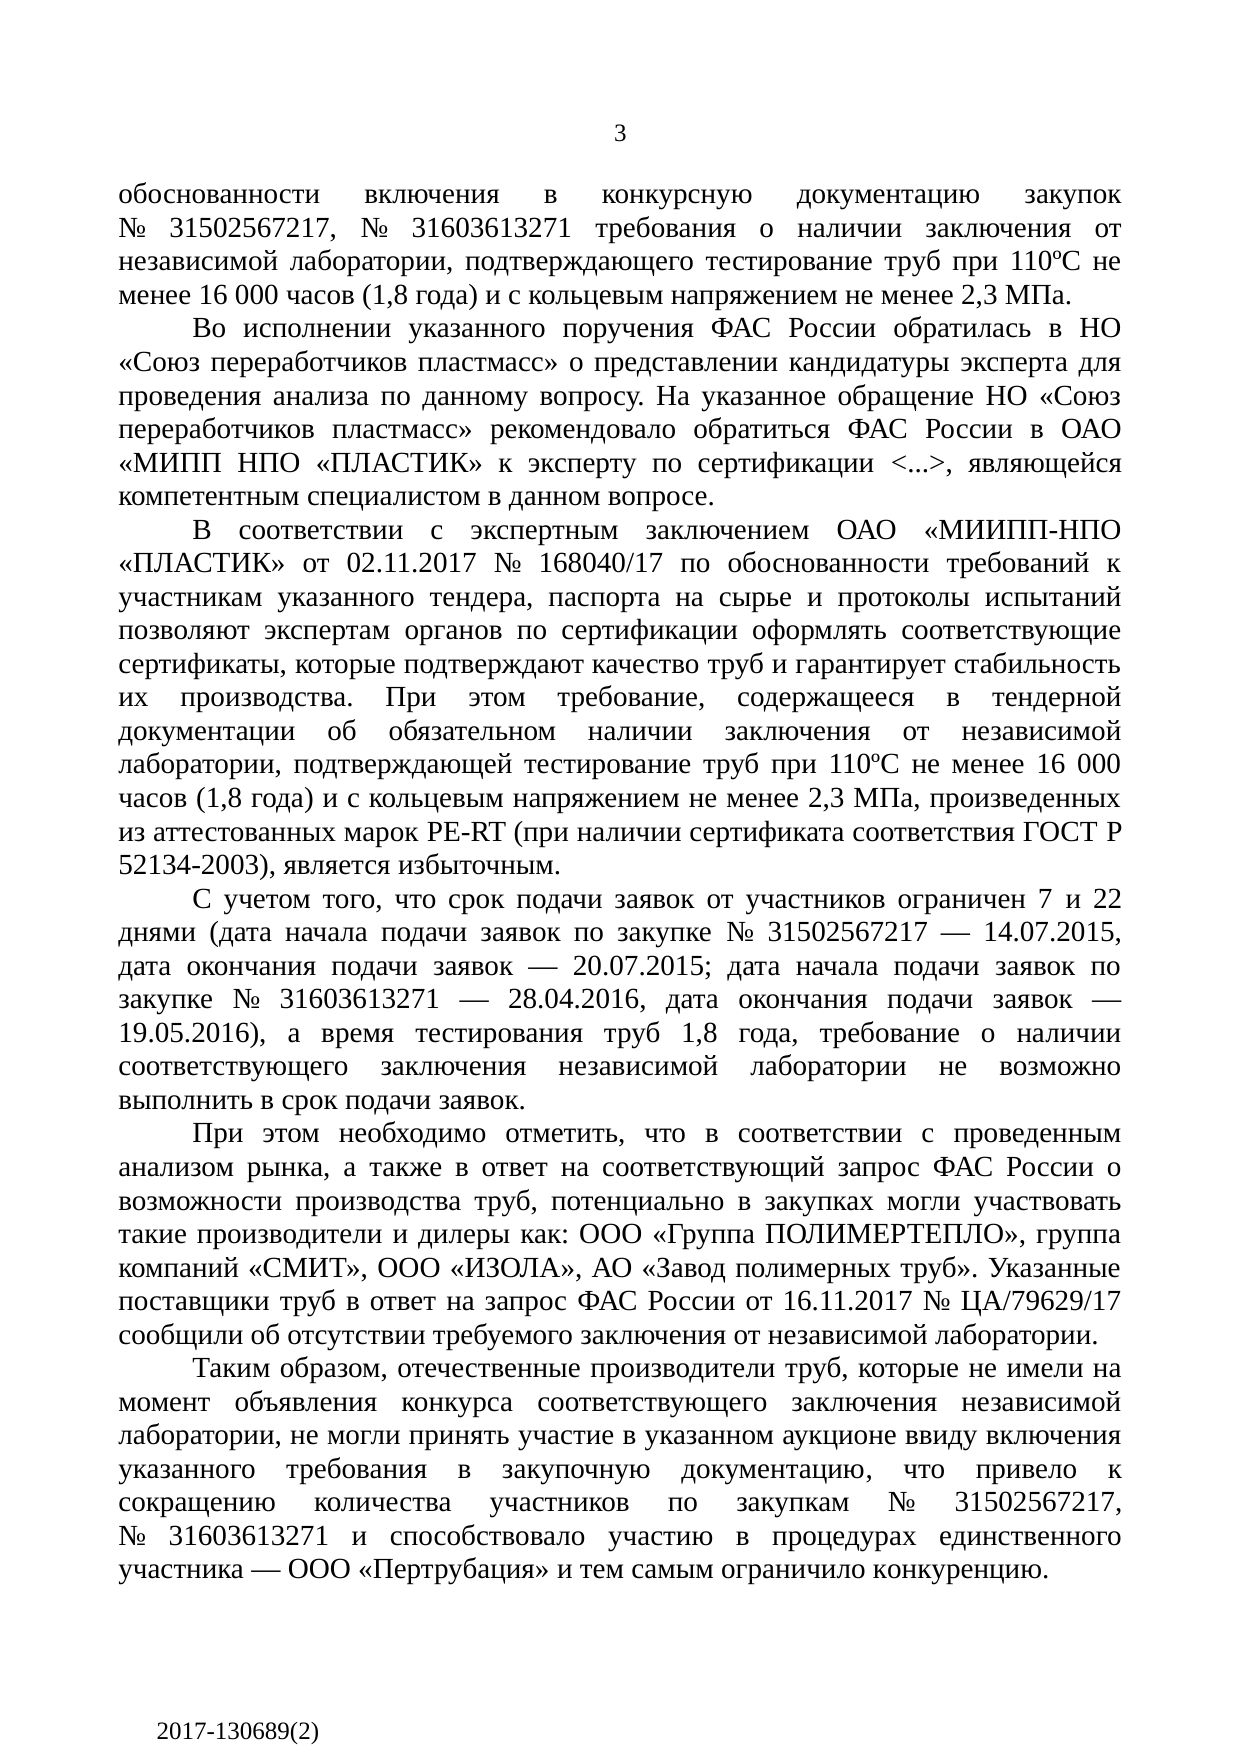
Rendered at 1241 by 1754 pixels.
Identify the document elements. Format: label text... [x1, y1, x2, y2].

text Во исполнении указанного поручения ФАС России обратилась в НО «Союз переработчиков пластмасс» о представлении кандидатуры эксперта для проведения анализа по данному вопросу. На указанное обращение НО «Союз переработчиков пластмасс» рекомендовало обратиться ФАС России в ОАО «МИПП НПО «ПЛАСТИК» к эксперту по сертификации <...>, являющейся компетентным специалистом в данном вопросе. [118, 311, 1122, 512]
text В соответствии с экспертным заключением ОАО «МИИПП-НПО «ПЛАСТИК» от 02.11.2017 № 168040/17 по обоснованности требований к участникам указанного тендера, паспорта на сырье и протоколы испытаний позволяют экспертам органов по сертификации оформлять соответствующие сертификаты, которые подтверждают качество труб и гарантирует стабильность их производства. При этом требование, содержащееся в тендерной документации об обязательном наличии заключения от независимой лаборатории, подтверждающей тестирование труб при 110ºС не менее 16 000 часов (1,8 года) и с кольцевым напряжением не менее 2,3 МПа, произведенных из аттестованных марок PE-RT (при наличии сертификата соответствия ГОСТ P 52134-2003), является избыточным. [118, 512, 1122, 881]
text обоснованности включения в конкурсную документацию закупок № 31502567217, № 31603613271 требования о наличии заключения от независимой лаборатории, подтверждающего тестирование труб при 110ºС не менее 16 000 часов (1,8 года) и с кольцевым напряжением не менее 2,3 МПа. [118, 176, 1122, 311]
text С учетом того, что срок подачи заявок от участников ограничен 7 и 22 днями (дата начала подачи заявок по закупке № 31502567217 — 14.07.2015, дата окончания подачи заявок — 20.07.2015; дата начала подачи заявок по закупке № 31603613271 — 28.04.2016, дата окончания подачи заявок — 19.05.2016), а время тестирования труб 1,8 года, требование о наличии соответствующего заключения независимой лаборатории не возможно выполнить в срок подачи заявок. [118, 881, 1122, 1116]
text При этом необходимо отметить, что в соответствии с проведенным анализом рынка, а также в ответ на соответствующий запрос ФАС России о возможности производства труб, потенциально в закупках могли участвовать такие производители и дилеры как: ООО «Группа ПОЛИМЕРТЕПЛО», группа компаний «СМИТ», ООО «ИЗОЛА», АО «Завод полимерных труб». Указанные поставщики труб в ответ на запрос ФАС России от 16.11.2017 № ЦА/79629/17 сообщили об отсутствии требуемого заключения от независимой лаборатории. [118, 1116, 1122, 1350]
text Таким образом, отечественные производители труб, которые не имели на момент объявления конкурса соответствующего заключения независимой лаборатории, не могли принять участие в указанном аукционе ввиду включения указанного требования в закупочную документацию, что привело к сокращению количества участников по закупкам № 31502567217, № 31603613271 и способствовало участию в процедурах единственного участника — ООО «Пертрубация» и тем самым ограничило конкуренцию. [118, 1350, 1122, 1585]
